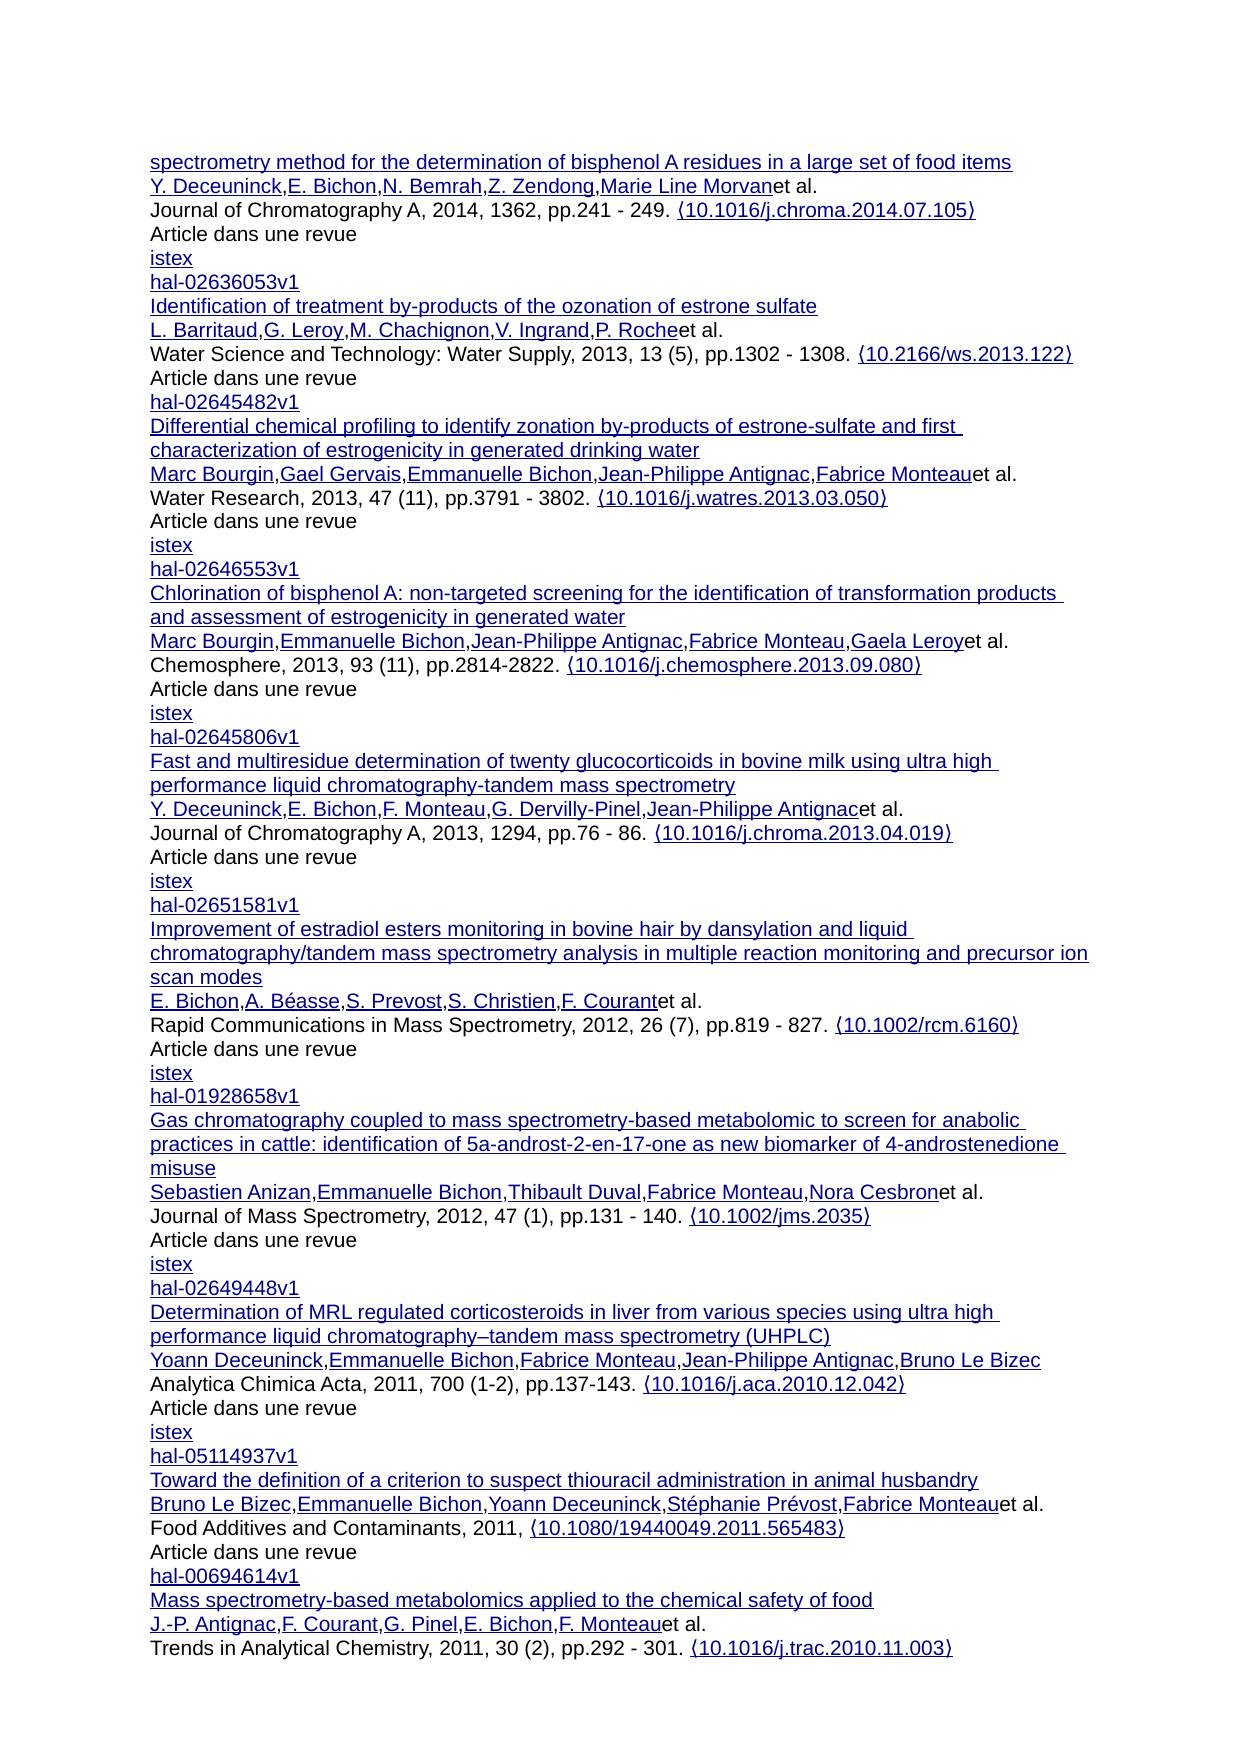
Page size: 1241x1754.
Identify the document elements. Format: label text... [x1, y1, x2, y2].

table_cell Improvement of estradiol esters monitoring in bovine hair by dansylation and liquid chromatography/tandem mass spectrometry analysis in multiple reaction monitoring and precursor ion scan modes E. Bichon,A. Béasse,S. Prevost,S. Christien,F. Courantet al. Rapid Communications in Mass Spectrometry, 2012, 26 (7), pp.819 - 827. ⟨10.1002/rcm.6160⟩ Article dans une revue istex hal-01928658v1 [150, 917, 1090, 1108]
table_cell Mass spectrometry-based metabolomics applied to the chemical safety of food J.-P. Antignac,F. Courant,G. Pinel,E. Bichon,F. Monteauet al. Trends in Analytical Chemistry, 2011, 30 (2), pp.292 - 301. ⟨10.1016/j.trac.2010.11.003⟩ [150, 1588, 1090, 1659]
table_cell Identification of treatment by-products of the ozonation of estrone sulfate L. Barritaud,G. Leroy,M. Chachignon,V. Ingrand,P. Rocheet al. Water Science and Technology: Water Supply, 2013, 13 (5), pp.1302 - 1308. ⟨10.2166/ws.2013.122⟩ Article dans une revue hal-02645482v1 [150, 294, 1090, 413]
table_cell Fast and multiresidue determination of twenty glucocorticoids in bovine milk using ultra high performance liquid chromatography-tandem mass spectrometry Y. Deceuninck,E. Bichon,F. Monteau,G. Dervilly-Pinel,Jean-Philippe Antignacet al. Journal of Chromatography A, 2013, 1294, pp.76 - 86. ⟨10.1016/j.chroma.2013.04.019⟩ Article dans une revue istex hal-02651581v1 [150, 749, 1090, 917]
table_cell spectrometry method for the determination of bisphenol A residues in a large set of food items Y. Deceuninck,E. Bichon,N. Bemrah,Z. Zendong,Marie Line Morvanet al. Journal of Chromatography A, 2014, 1362, pp.241 - 249. ⟨10.1016/j.chroma.2014.07.105⟩ Article dans une revue istex hal-02636053v1 [150, 150, 1090, 294]
table_cell Chlorination of bisphenol A: non-targeted screening for the identification of transformation products and assessment of estrogenicity in generated water Marc Bourgin,Emmanuelle Bichon,Jean-Philippe Antignac,Fabrice Monteau,Gaela Leroyet al. Chemosphere, 2013, 93 (11), pp.2814-2822. ⟨10.1016/j.chemosphere.2013.09.080⟩ Article dans une revue istex hal-02645806v1 [150, 581, 1090, 749]
table_cell Toward the definition of a criterion to suspect thiouracil administration in animal husbandry Bruno Le Bizec,Emmanuelle Bichon,Yoann Deceuninck,Stéphanie Prévost,Fabrice Monteauet al. Food Additives and Contaminants, 2011, ⟨10.1080/19440049.2011.565483⟩ Article dans une revue hal-00694614v1 [150, 1468, 1090, 1587]
table_cell Determination of MRL regulated corticosteroids in liver from various species using ultra high performance liquid chromatography–tandem mass spectrometry (UHPLC) Yoann Deceuninck,Emmanuelle Bichon,Fabrice Monteau,Jean-Philippe Antignac,Bruno Le Bizec Analytica Chimica Acta, 2011, 700 (1-2), pp.137-143. ⟨10.1016/j.aca.2010.12.042⟩ Article dans une revue istex hal-05114937v1 [150, 1300, 1090, 1468]
table_cell Differential chemical profiling to identify zonation by-products of estrone-sulfate and first characterization of estrogenicity in generated drinking water Marc Bourgin,Gael Gervais,Emmanuelle Bichon,Jean-Philippe Antignac,Fabrice Monteauet al. Water Research, 2013, 47 (11), pp.3791 - 3802. ⟨10.1016/j.watres.2013.03.050⟩ Article dans une revue istex hal-02646553v1 [150, 414, 1090, 581]
table_cell Gas chromatography coupled to mass spectrometry-based metabolomic to screen for anabolic practices in cattle: identification of 5a-androst-2-en-17-one as new biomarker of 4-androstenedione misuse Sebastien Anizan,Emmanuelle Bichon,Thibault Duval,Fabrice Monteau,Nora Cesbronet al. Journal of Mass Spectrometry, 2012, 47 (1), pp.131 - 140. ⟨10.1002/jms.2035⟩ Article dans une revue istex hal-02649448v1 [150, 1108, 1090, 1300]
